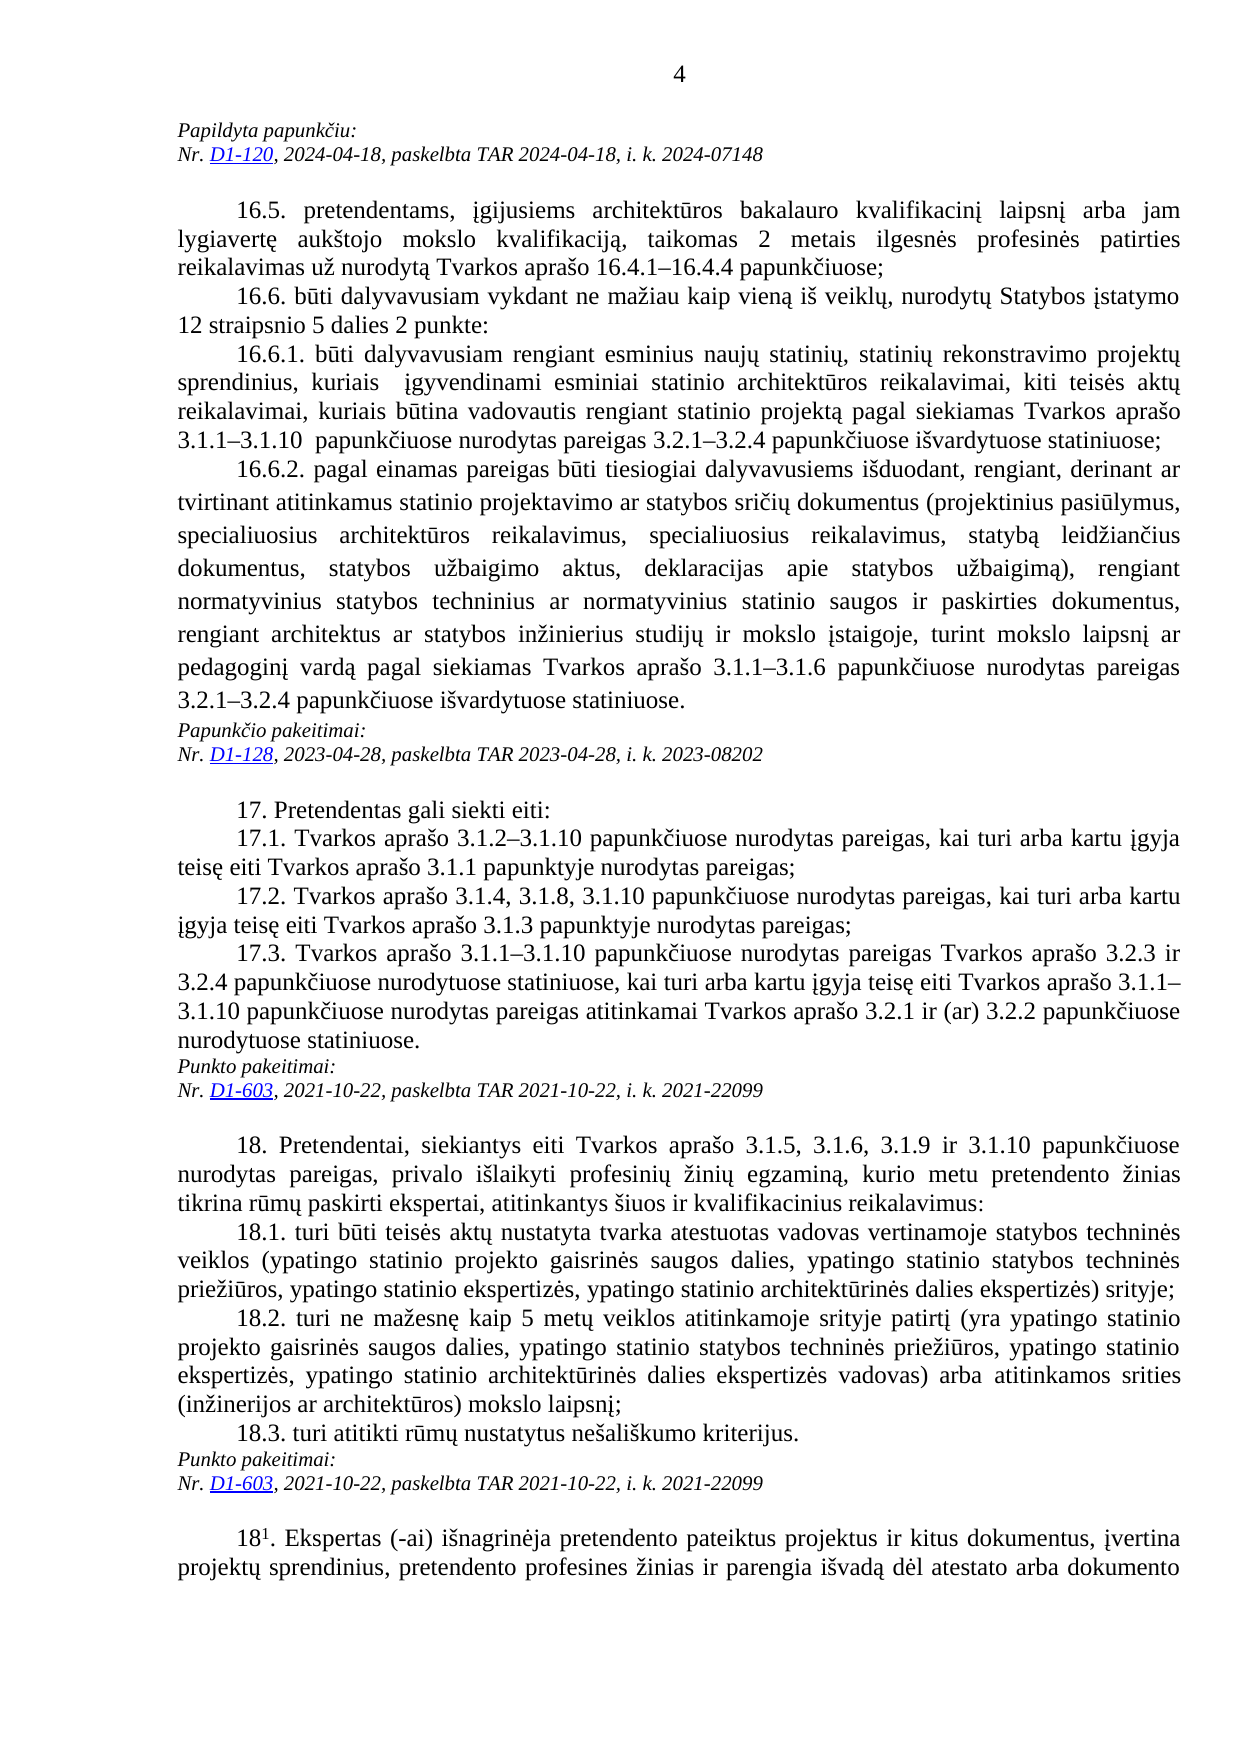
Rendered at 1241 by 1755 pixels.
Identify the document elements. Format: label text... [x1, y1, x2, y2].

text Punkto pakeitimai: [177, 1447, 1181, 1471]
text 16.6.2. pagal einamas pareigas būti tiesiogiai dalyvavusiems išduodant, rengiant, derinant ar tvirtinant atitinkamus statinio projektavimo ar statybos sričių dokumentus (projektinius pasiūlymus, specialiuosius architektūros reikalavimus, specialiuosius reikalavimus, statybą leidžiančius dokumentus, statybos užbaigimo aktus, deklaracijas apie statybos užbaigimą), rengiant normatyvinius statybos techninius ar normatyvinius statinio saugos ir paskirties dokumentus, rengiant architektus ar statybos inžinierius studijų ir mokslo įstaigoje, turint mokslo laipsnį ar pedagoginį vardą pagal siekiamas Tvarkos aprašo 3.1.1–3.1.6 papunkčiuose nurodytas pareigas 3.2.1–3.2.4 papunkčiuose išvardytuose statiniuose. [177, 454, 1181, 714]
text 17. Pretendentas gali siekti eiti: [177, 795, 1181, 823]
text 17.3. Tvarkos aprašo 3.1.1–3.1.10 papunkčiuose nurodytas pareigas Tvarkos aprašo 3.2.3 ir 3.2.4 papunkčiuose nurodytuose statiniuose, kai turi arba kartu įgyja teisę eiti Tvarkos aprašo 3.1.1–3.1.10 papunkčiuose nurodytas pareigas atitinkamai Tvarkos aprašo 3.2.1 ir (ar) 3.2.2 papunkčiuose nurodytuose statiniuose. [177, 938, 1181, 1053]
text 18.1. turi būti teisės aktų nustatyta tvarka atestuotas vadovas vertinamoje statybos techninės veiklos (ypatingo statinio projekto gaisrinės saugos dalies, ypatingo statinio statybos techninės priežiūros, ypatingo statinio ekspertizės, ypatingo statinio architektūrinės dalies ekspertizės) srityje; [177, 1217, 1181, 1303]
text Papunkčio pakeitimai: [177, 718, 1181, 742]
text 16.6.1. būti dalyvavusiam rengiant esminius naujų statinių, statinių rekonstravimo projektų sprendinius, kuriais įgyvendinami esminiai statinio architektūros reikalavimai, kiti teisės aktų reikalavimai, kuriais būtina vadovautis rengiant statinio projektą pagal siekiamas Tvarkos aprašo 3.1.1–3.1.10 papunkčiuose nurodytas pareigas 3.2.1–3.2.4 papunkčiuose išvardytuose statiniuose; [177, 339, 1181, 454]
text 18.3. turi atitikti rūmų nustatytus nešališkumo kriterijus. [177, 1418, 1181, 1447]
text Nr. D1-128, 2023-04-28, paskelbta TAR 2023-04-28, i. k. 2023-08202 [177, 742, 1181, 766]
text 16.5. pretendentams, įgijusiems architektūros bakalauro kvalifikacinį laipsnį arba jam lygiavertę aukštojo mokslo kvalifikaciją, taikomas 2 metais ilgesnės profesinės patirties reikalavimas už nurodytą Tvarkos aprašo 16.4.1–16.4.4 papunkčiuose; [177, 195, 1181, 281]
text 181. Ekspertas (-ai) išnagrinėja pretendento pateiktus projektus ir kitus dokumentus, įvertina projektų sprendinius, pretendento profesines žinias ir parengia išvadą dėl atestato arba dokumento [177, 1523, 1181, 1581]
text 18. Pretendentai, siekiantys eiti Tvarkos aprašo 3.1.5, 3.1.6, 3.1.9 ir 3.1.10 papunkčiuose nurodytas pareigas, privalo išlaikyti profesinių žinių egzaminą, kurio metu pretendento žinias tikrina rūmų paskirti ekspertai, atitinkantys šiuos ir kvalifikacinius reikalavimus: [177, 1130, 1181, 1217]
text Nr. D1-603, 2021-10-22, paskelbta TAR 2021-10-22, i. k. 2021-22099 [177, 1078, 1181, 1102]
text 16.6. būti dalyvavusiam vykdant ne mažiau kaip vieną iš veiklų, nurodytų Statybos įstatymo 12 straipsnio 5 dalies 2 punkte: [177, 281, 1181, 339]
text Nr. D1-603, 2021-10-22, paskelbta TAR 2021-10-22, i. k. 2021-22099 [177, 1471, 1181, 1495]
text Punkto pakeitimai: [177, 1053, 1181, 1078]
text Nr. D1-120, 2024-04-18, paskelbta TAR 2024-04-18, i. k. 2024-07148 [177, 142, 1181, 166]
text 18.2. turi ne mažesnę kaip 5 metų veiklos atitinkamoje srityje patirtį (yra ypatingo statinio projekto gaisrinės saugos dalies, ypatingo statinio statybos techninės priežiūros, ypatingo statinio ekspertizės, ypatingo statinio architektūrinės dalies ekspertizės vadovas) arba atitinkamos srities (inžinerijos ar architektūros) mokslo laipsnį; [177, 1303, 1181, 1418]
text 17.2. Tvarkos aprašo 3.1.4, 3.1.8, 3.1.10 papunkčiuose nurodytas pareigas, kai turi arba kartu įgyja teisę eiti Tvarkos aprašo 3.1.3 papunktyje nurodytas pareigas; [177, 881, 1181, 938]
text Papildyta papunkčiu: [177, 118, 1181, 142]
text 17.1. Tvarkos aprašo 3.1.2–3.1.10 papunkčiuose nurodytas pareigas, kai turi arba kartu įgyja teisę eiti Tvarkos aprašo 3.1.1 papunktyje nurodytas pareigas; [177, 823, 1181, 881]
